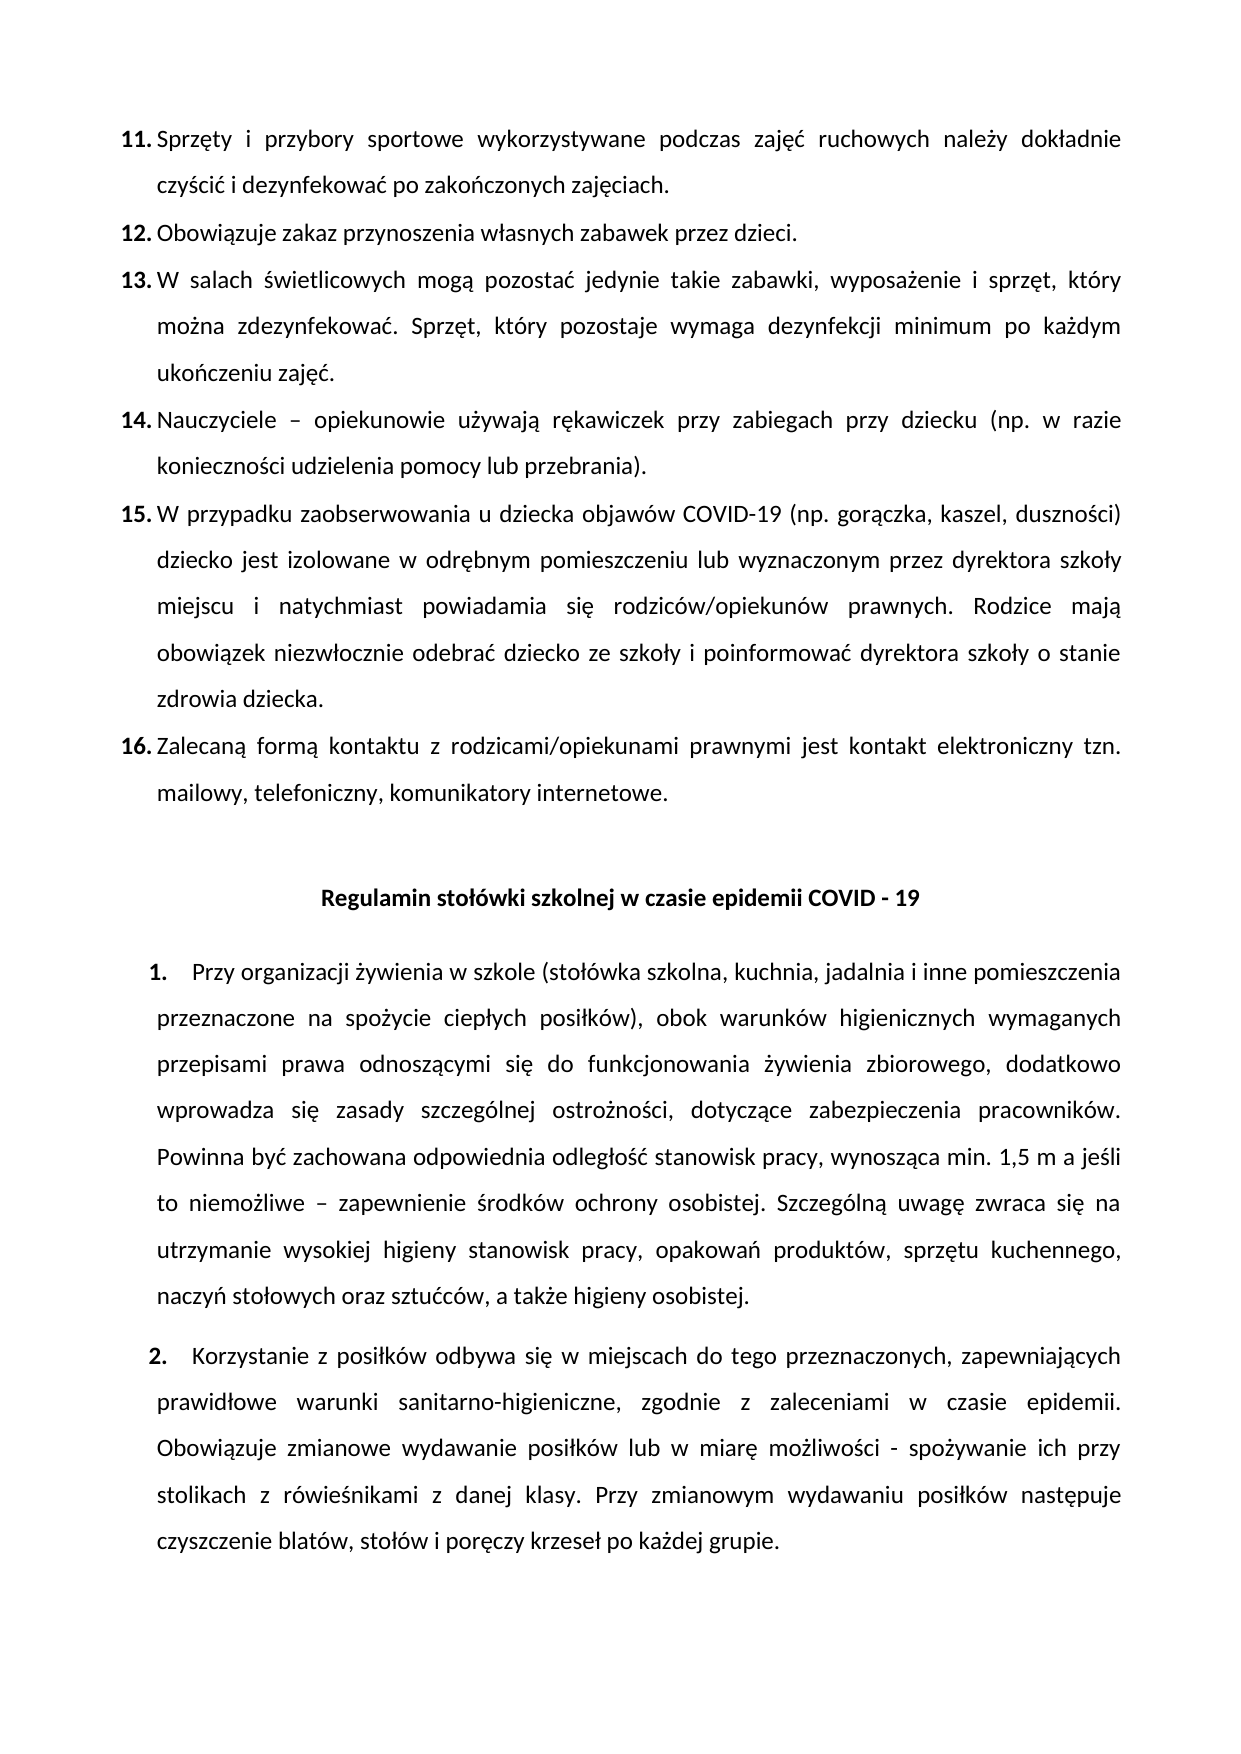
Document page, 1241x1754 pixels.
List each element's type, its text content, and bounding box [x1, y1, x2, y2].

list Sprzęty i przybory sportowe wykorzystywane podczas zajęć ruchowych należy dokładnie czyścić i dezynfekować po zakończonych zajęciach. [120, 123, 1122, 200]
subtitle Regulamin stołówki szkolnej w czasie epidemii COVID - 19 [321, 882, 1127, 913]
list Zalecaną formą kontaktu z rodzicami/opiekunami prawnymi jest kontakt elektroniczny tzn. mailowy, telefoniczny, komunikatory internetowe. [120, 730, 1122, 807]
list Korzystanie z posiłków odbywa się w miejscach do tego przeznaczonych, zapewniających prawidłowe warunki sanitarno-higieniczne, zgodnie z zaleceniami w czasie epidemii. Obowiązuje zmianowe wydawanie posiłków lub w miarę możliwości - spożywanie ich przy stolikach z rówieśnikami z danej klasy. Przy zmianowym wydawaniu posiłków następuje czyszczenie blatów, stołów i poręczy krzeseł po każdej grupie. [148, 1340, 1122, 1556]
list Przy organizacji żywienia w szkole (stołówka szkolna, kuchnia, jadalnia i inne pomieszczenia przeznaczone na spożycie ciepłych posiłków), obok warunków higienicznych wymaganych przepisami prawa odnoszącymi się do funkcjonowania żywienia zbiorowego, dodatkowo wprowadza się zasady szczególnej ostrożności, dotyczące zabezpieczenia pracowników. Powinna być zachowana odpowiednia odległość stanowisk pracy, wynosząca min. 1,5 m a jeśli to niemożliwe – zapewnienie środków ochrony osobistej. Szczególną uwagę zwraca się na utrzymanie wysokiej higieny stanowisk pracy, opakowań produktów, sprzętu kuchennego, naczyń stołowych oraz sztućców, a także higieny osobistej. [148, 956, 1122, 1311]
list Nauczyciele – opiekunowie używają rękawiczek przy zabiegach przy dziecku (np. w razie konieczności udzielenia pomocy lub przebrania). [120, 404, 1122, 481]
list W przypadku zaobserwowania u dziecka objawów COVID-19 (np. gorączka, kaszel, duszności) dziecko jest izolowane w odrębnym pomieszczeniu lub wyznaczonym przez dyrektora szkoły miejscu i natychmiast powiadamia się rodziców/opiekunów prawnych. Rodzice mają obowiązek niezwłocznie odebrać dziecko ze szkoły i poinformować dyrektora szkoły o stanie zdrowia dziecka. [120, 498, 1122, 714]
list W salach świetlicowych mogą pozostać jedynie takie zabawki, wyposażenie i sprzęt, który można zdezynfekować. Sprzęt, który pozostaje wymaga dezynfekcji minimum po każdym ukończeniu zajęć. [120, 264, 1122, 387]
list Obowiązuje zakaz przynoszenia własnych zabawek przez dzieci. [120, 217, 1122, 247]
